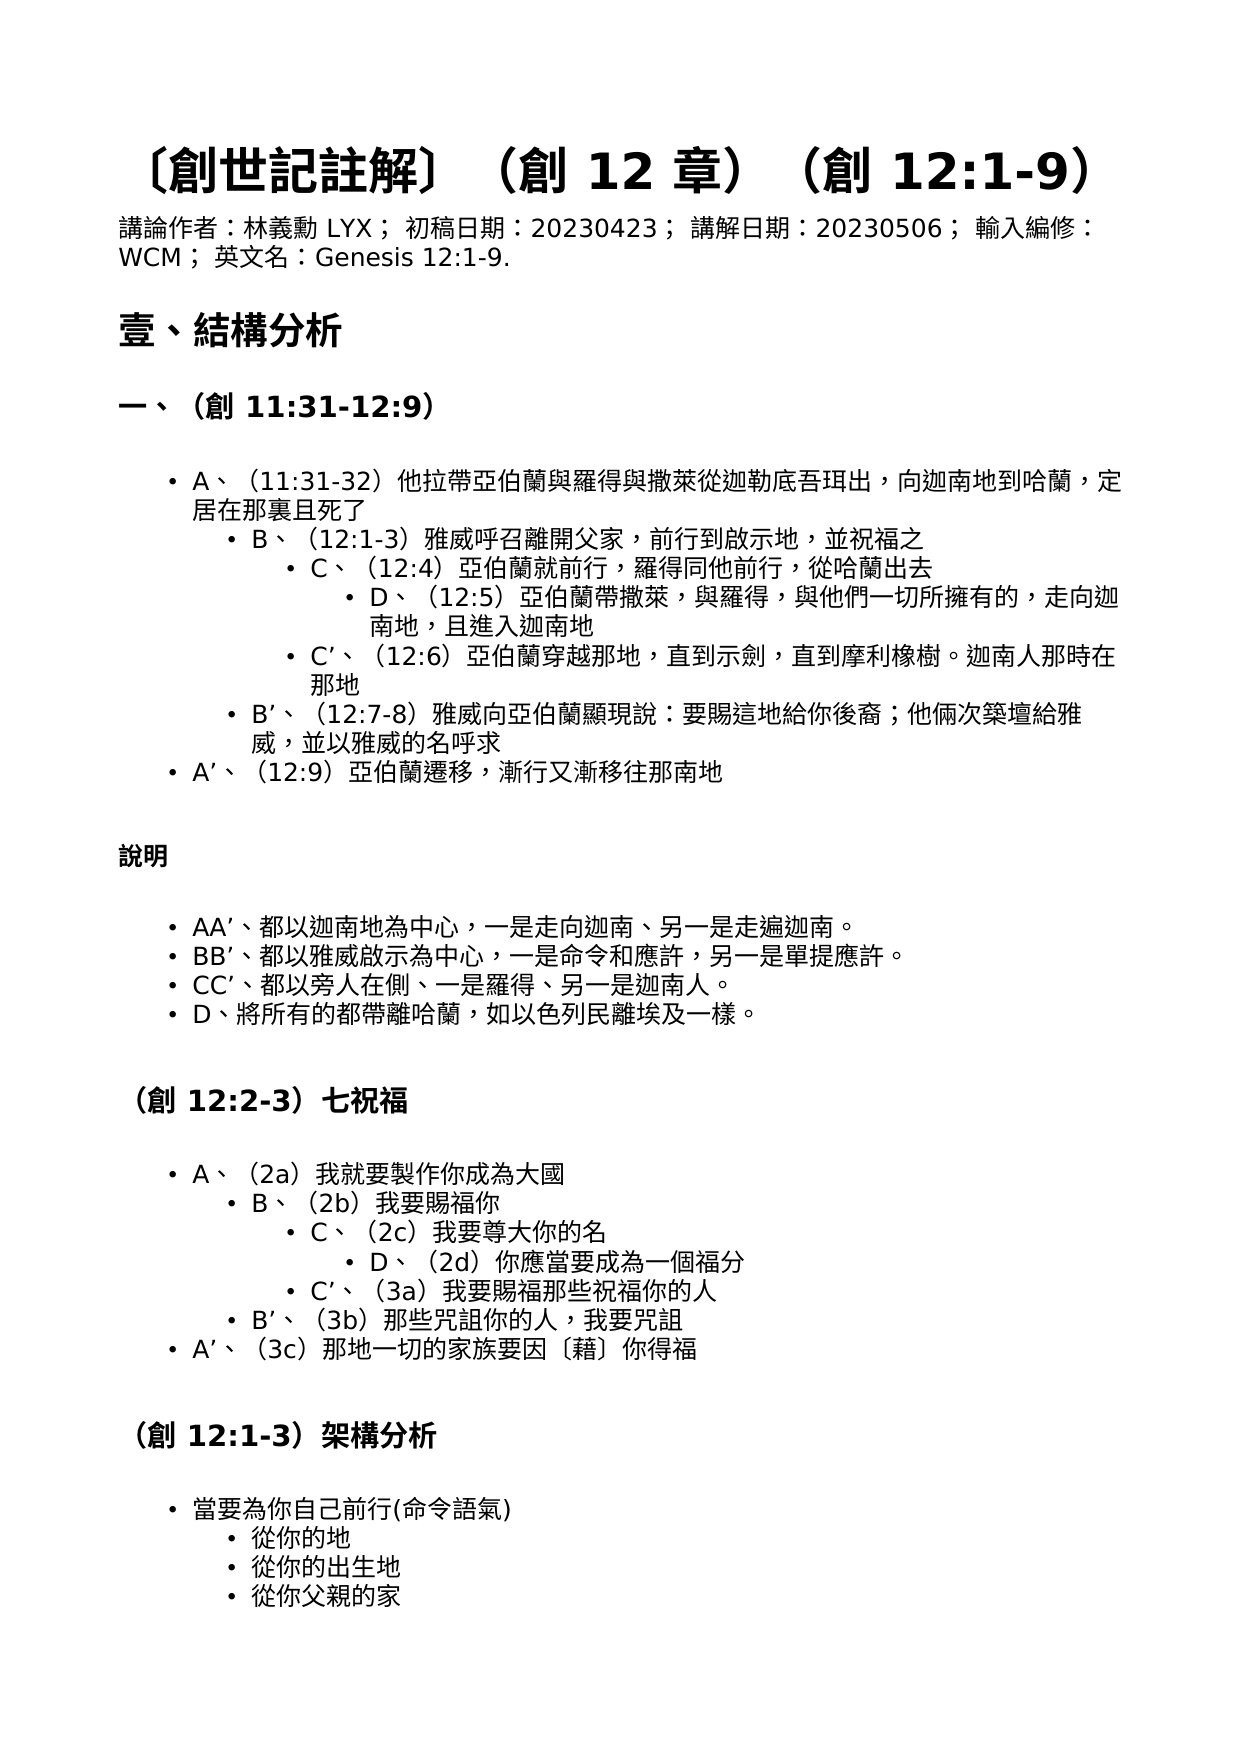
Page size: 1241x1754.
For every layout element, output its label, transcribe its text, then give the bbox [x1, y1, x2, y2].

list A’、（12:9）亞伯蘭遷移，漸行又漸移往那南地 [177, 758, 1122, 788]
list 當要為你自己前行(命令語氣) [177, 1495, 1122, 1524]
subtitle 〔創世記註解〕（創 12 章）（創 12:1-9） [118, 143, 1122, 201]
subtitle 壹、結構分析 [118, 310, 1122, 353]
list BB’、都以雅威啟示為中心，一是命令和應許，另一是單提應許。 [177, 942, 1122, 972]
list B’、（3b）那些咒詛你的人，我要咒詛 [236, 1306, 1122, 1335]
text 講論作者：林義勳 LYX； 初稿日期：20230423； 講解日期：20230506； 輸入編修：WCM； 英文名：Genesis 12:1-9. [118, 214, 1122, 272]
subtitle （創 12:2-3）七祝福 [118, 1084, 1122, 1118]
list D、將所有的都帶離哈蘭，如以色列民離埃及一樣。 [177, 1001, 1122, 1030]
list 從你父親的家 [236, 1582, 1122, 1612]
list 從你的地 [236, 1524, 1122, 1553]
list B、（12:1-3）雅威呼召離開父家，前行到啟示地，並祝福之 [236, 525, 1122, 554]
list D、（12:5）亞伯蘭帶撒萊，與羅得，與他們一切所擁有的，走向迦南地，且進入迦南地 [354, 583, 1122, 642]
subtitle （創 12:1-3）架構分析 [118, 1419, 1122, 1453]
list AA’、都以迦南地為中心，一是走向迦南、另一是走遍迦南。 [177, 913, 1122, 942]
list CC’、都以旁人在側、一是羅得、另一是迦南人。 [177, 972, 1122, 1001]
list B、（2b）我要賜福你 [236, 1189, 1122, 1219]
list A、（2a）我就要製作你成為大國 [177, 1160, 1122, 1189]
list D、（2d）你應當要成為一個福分 [354, 1248, 1122, 1277]
list 從你的出生地 [236, 1553, 1122, 1582]
list B’、（12:7-8）雅威向亞伯蘭顯現說：要賜這地給你後裔；他倆次築壇給雅威，並以雅威的名呼求 [236, 700, 1122, 758]
list C’、（12:6）亞伯蘭穿越那地，直到示劍，直到摩利橡樹。迦南人那時在那地 [295, 642, 1122, 700]
subtitle 說明 [118, 842, 1122, 871]
list A、（11:31-32）他拉帶亞伯蘭與羅得與撒萊從迦勒底吾珥出，向迦南地到哈蘭，定居在那裏且死了 [177, 467, 1122, 525]
subtitle 一、（創 11:31-12:9） [118, 391, 1122, 425]
list A’、（3c）那地一切的家族要因〔藉〕你得福 [177, 1335, 1122, 1364]
list C、（12:4）亞伯蘭就前行，羅得同他前行，從哈蘭出去 [295, 554, 1122, 583]
list C’、（3a）我要賜福那些祝福你的人 [295, 1277, 1122, 1306]
list C、（2c）我要尊大你的名 [295, 1219, 1122, 1248]
